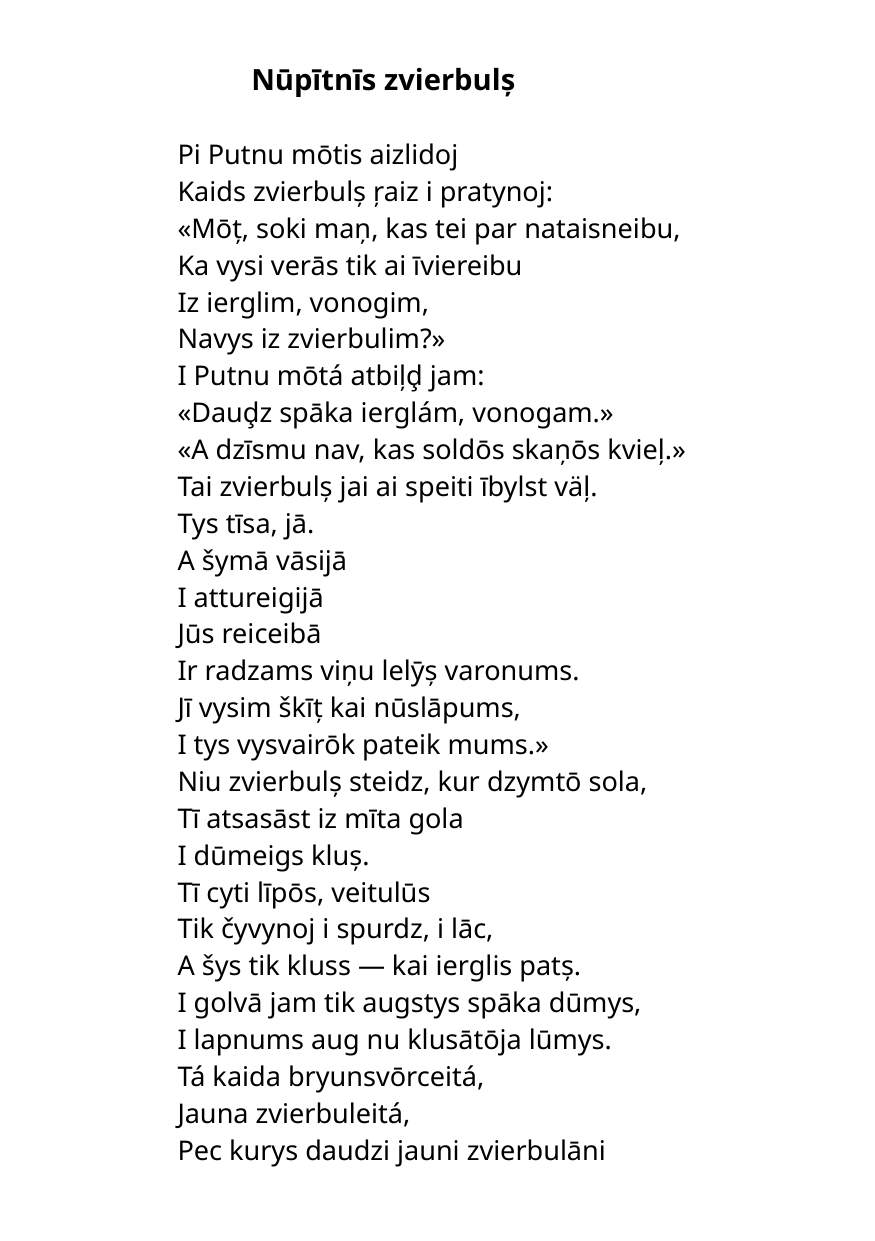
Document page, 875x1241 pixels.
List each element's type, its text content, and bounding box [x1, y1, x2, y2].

text Jī vysim škīț kai nūslāpums, [177, 689, 815, 726]
text I tys vysvairōk pateik mums.» [177, 726, 815, 762]
text Pec kurys daudzi jauni zvierbulāni [177, 1131, 815, 1168]
text Ka vysi verās tik ai īviereibu [177, 246, 815, 283]
text A šymā vāsijā [177, 541, 815, 578]
text Ir radzams viņu lelȳș varonums. [177, 652, 815, 689]
text A šys tik kluss — kai ierglis patș. [177, 947, 815, 984]
text Nūpītnīs zvierbulș [177, 59, 815, 99]
text «Mōț, soki maņ, kas tei par nataisneibu, [177, 209, 815, 246]
text «A dzīsmu nav, kas soldōs skaņōs kvieļ.» [177, 431, 815, 467]
text I dūmeigs kluș. [177, 836, 815, 873]
text Tá kaida bryunsvōrceitá, [177, 1057, 815, 1094]
text Iz ierglim, vonogim, [177, 283, 815, 320]
text Tī cyti līpōs, veitulūs [177, 873, 815, 910]
text I attureigijā [177, 578, 815, 615]
text Kaids zvierbulș ŗaiz i pratynoj: [177, 172, 815, 209]
text I lapnums aug nu klusātōja lūmys. [177, 1021, 815, 1057]
text Tai zvierbulș jai ai speiti ībylst väļ. [177, 467, 815, 504]
text «Dauḑz spāka ierglám, vonogam.» [177, 394, 815, 431]
text I Putnu mōtá atbiļḑ jam: [177, 357, 815, 394]
text Jūs reiceibā [177, 615, 815, 652]
text I golvā jam tik augstys spāka dūmys, [177, 984, 815, 1021]
text Tī atsasāst iz mīta gola [177, 799, 815, 836]
text Pi Putnu mōtis aizlidoj [177, 136, 815, 172]
text Tys tīsa, jā. [177, 504, 815, 541]
text Tik čyvynoj i spurdz, i lāc, [177, 910, 815, 947]
text Jauna zvierbuleitá, [177, 1094, 815, 1131]
text Niu zvierbulș steidz, kur dzymtō sola, [177, 762, 815, 799]
text Navys iz zvierbulim?» [177, 320, 815, 357]
